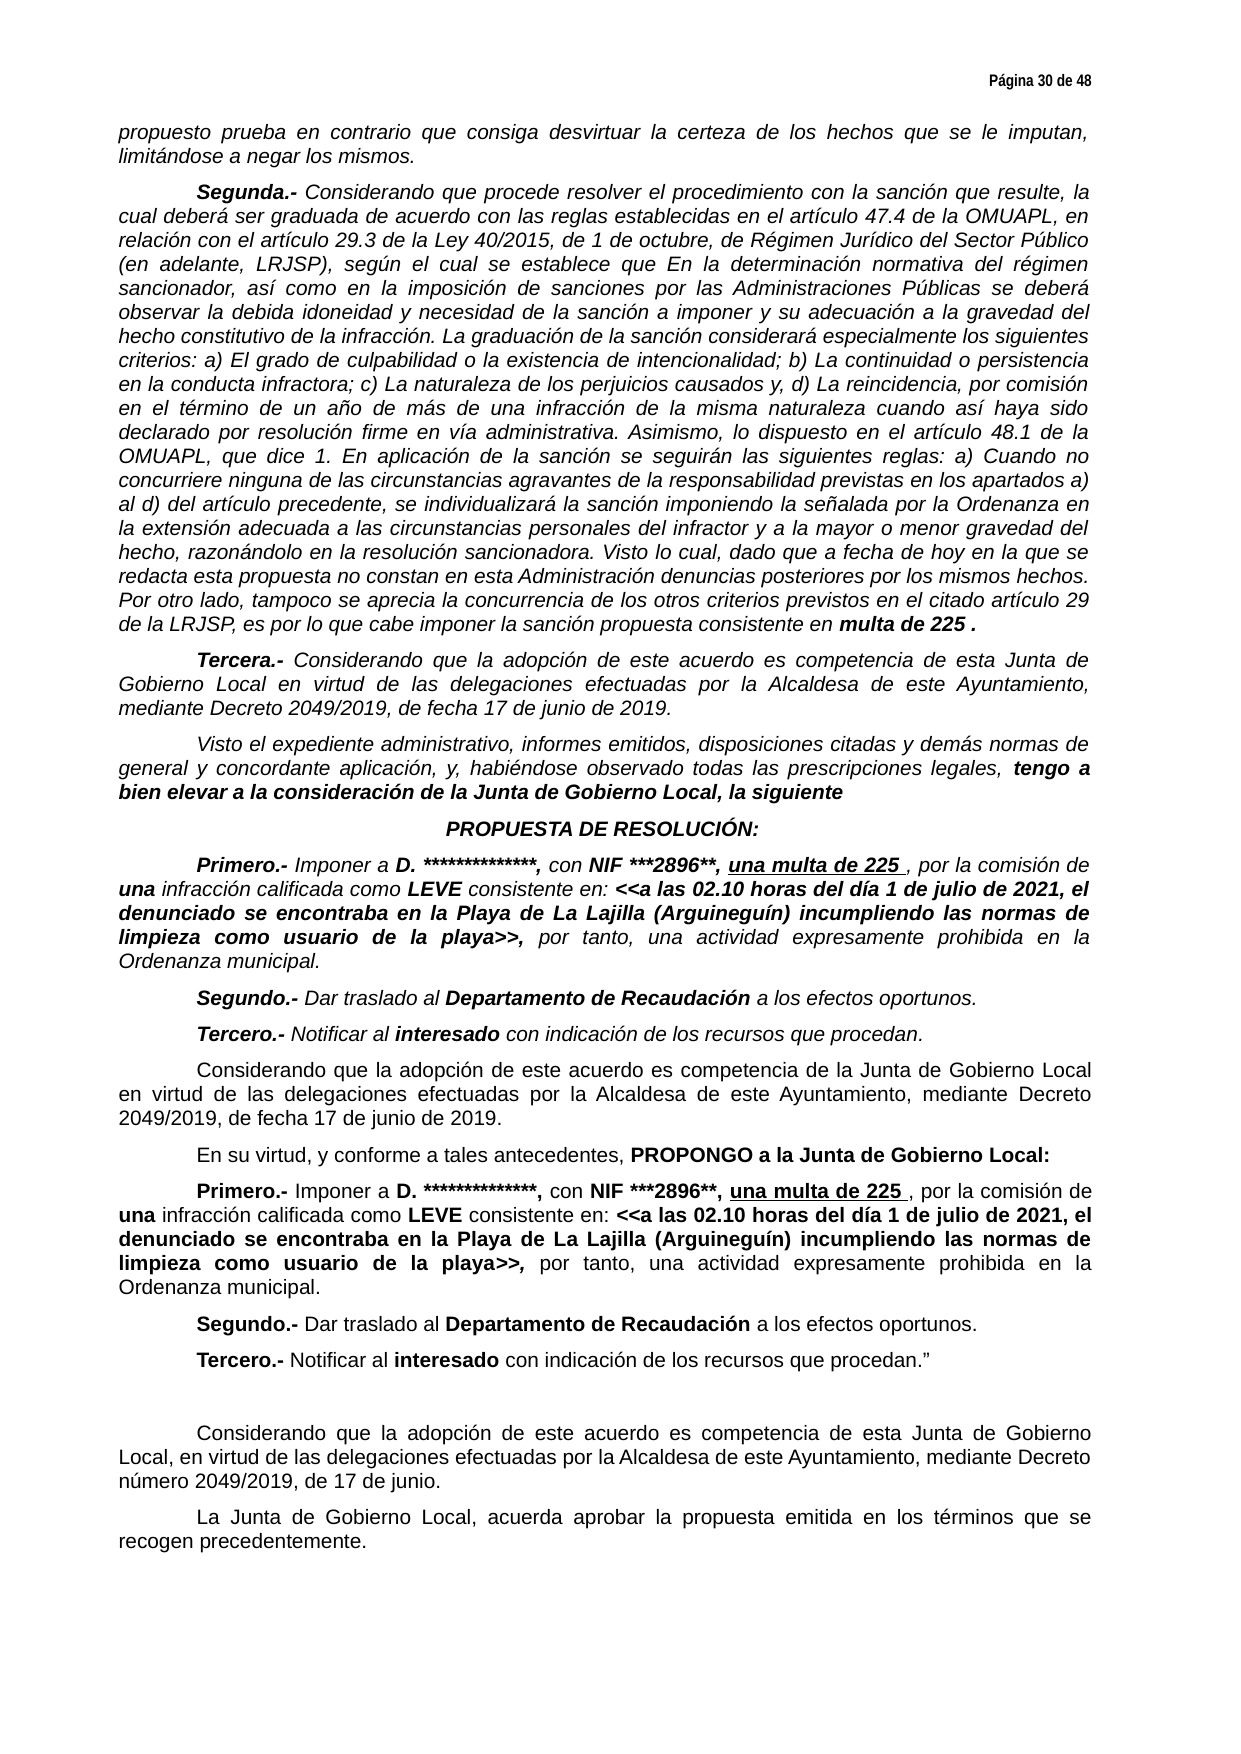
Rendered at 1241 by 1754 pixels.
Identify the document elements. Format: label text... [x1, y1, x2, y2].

text Considerando que la adopción de este acuerdo es competencia de esta Junta de Gobierno Local, en virtud de las delegaciones efectuadas por la Alcaldesa de este Ayuntamiento, mediante Decreto número 2049/2019, de 17 de junio. [118, 1421, 1092, 1493]
text Tercera.- Considerando que la adopción de este acuerdo es competencia de esta Junta de Gobierno Local en virtud de las delegaciones efectuadas por la Alcaldesa de este Ayuntamiento, mediante Decreto 2049/2019, de fecha 17 de junio de 2019. [118, 648, 1092, 720]
text Tercero.- Notificar al interesado con indicación de los recursos que procedan.” [118, 1348, 1092, 1372]
text Segunda.- Considerando que procede resolver el procedimiento con la sanción que resulte, la cual deberá ser graduada de acuerdo con las reglas establecidas en el artículo 47.4 de la OMUAPL, en relación con el artículo 29.3 de la Ley 40/2015, de 1 de octubre, de Régimen Jurídico del Sector Público (en adelante, LRJSP), según el cual se establece que En la determinación normativa del régimen sancionador, así como en la imposición de sanciones por las Administraciones Públicas se deberá observar la debida idoneidad y necesidad de la sanción a imponer y su adecuación a la gravedad del hecho constitutivo de la infracción. La graduación de la sanción considerará especialmente los siguientes criterios: a) El grado de culpabilidad o la existencia de intencionalidad; b) La continuidad o persistencia en la conducta infractora; c) La naturaleza de los perjuicios causados y, d) La reincidencia, por comisión en el término de un año de más de una infracción de la misma naturaleza cuando así haya sido declarado por resolución firme en vía administrativa. Asimismo, lo dispuesto en el artículo 48.1 de la OMUAPL, que dice 1. En aplicación de la sanción se seguirán las siguientes reglas: a) Cuando no concurriere ninguna de las circunstancias agravantes de la responsabilidad previstas en los apartados a) al d) del artículo precedente, se individualizará la sanción imponiendo la señalada por la Ordenanza en la extensión adecuada a las circunstancias personales del infractor y a la mayor o menor gravedad del hecho, razonándolo en la resolución sancionadora. Visto lo cual, dado que a fecha de hoy en la que se redacta esta propuesta no constan en esta Administración denuncias posteriores por los mismos hechos. Por otro lado, tampoco se aprecia la concurrencia de los otros criterios previstos en el citado artículo 29 de la LRJSP, es por lo que cabe imponer la sanción propuesta consistente en multa de 225 . [118, 180, 1092, 635]
text Segundo.- Dar traslado al Departamento de Recaudación a los efectos oportunos. [118, 1311, 1092, 1335]
text propuesto prueba en contrario que consiga desvirtuar la certeza de los hechos que se le imputan, limitándose a negar los mismos. [118, 120, 1092, 168]
text En su virtud, y conforme a tales antecedentes, PROPONGO a la Junta de Gobierno Local: [118, 1143, 1092, 1167]
text Visto el expediente administrativo, informes emitidos, disposiciones citadas y demás normas de general y concordante aplicación, y, habiéndose observado todas las prescripciones legales, tengo a bien elevar a la consideración de la Junta de Gobierno Local, la siguiente [118, 732, 1092, 804]
text Segundo.- Dar traslado al Departamento de Recaudación a los efectos oportunos. [118, 985, 1092, 1009]
text Primero.- Imponer a D. **************, con NIF ***2896**, una multa de 225 , por la comisión de una infracción calificada como LEVE consistente en: <<a las 02.10 horas del día 1 de julio de 2021, el denunciado se encontraba en la Playa de La Lajilla (Arguineguín) incumpliendo las normas de limpieza como usuario de la playa>>, por tanto, una actividad expresamente prohibida en la Ordenanza municipal. [118, 1179, 1092, 1299]
text Tercero.- Notificar al interesado con indicación de los recursos que procedan. [118, 1022, 1092, 1046]
text Considerando que la adopción de este acuerdo es competencia de la Junta de Gobierno Local en virtud de las delegaciones efectuadas por la Alcaldesa de este Ayuntamiento, mediante Decreto 2049/2019, de fecha 17 de junio de 2019. [118, 1058, 1092, 1130]
text PROPUESTA DE RESOLUCIÓN: [118, 817, 1092, 841]
text Primero.- Imponer a D. **************, con NIF ***2896**, una multa de 225 , por la comisión de una infracción calificada como LEVE consistente en: <<a las 02.10 horas del día 1 de julio de 2021, el denunciado se encontraba en la Playa de La Lajilla (Arguineguín) incumpliendo las normas de limpieza como usuario de la playa>>, por tanto, una actividad expresamente prohibida en la Ordenanza municipal. [118, 853, 1092, 973]
text La Junta de Gobierno Local, acuerda aprobar la propuesta emitida en los términos que se recogen precedentemente. [118, 1505, 1092, 1553]
